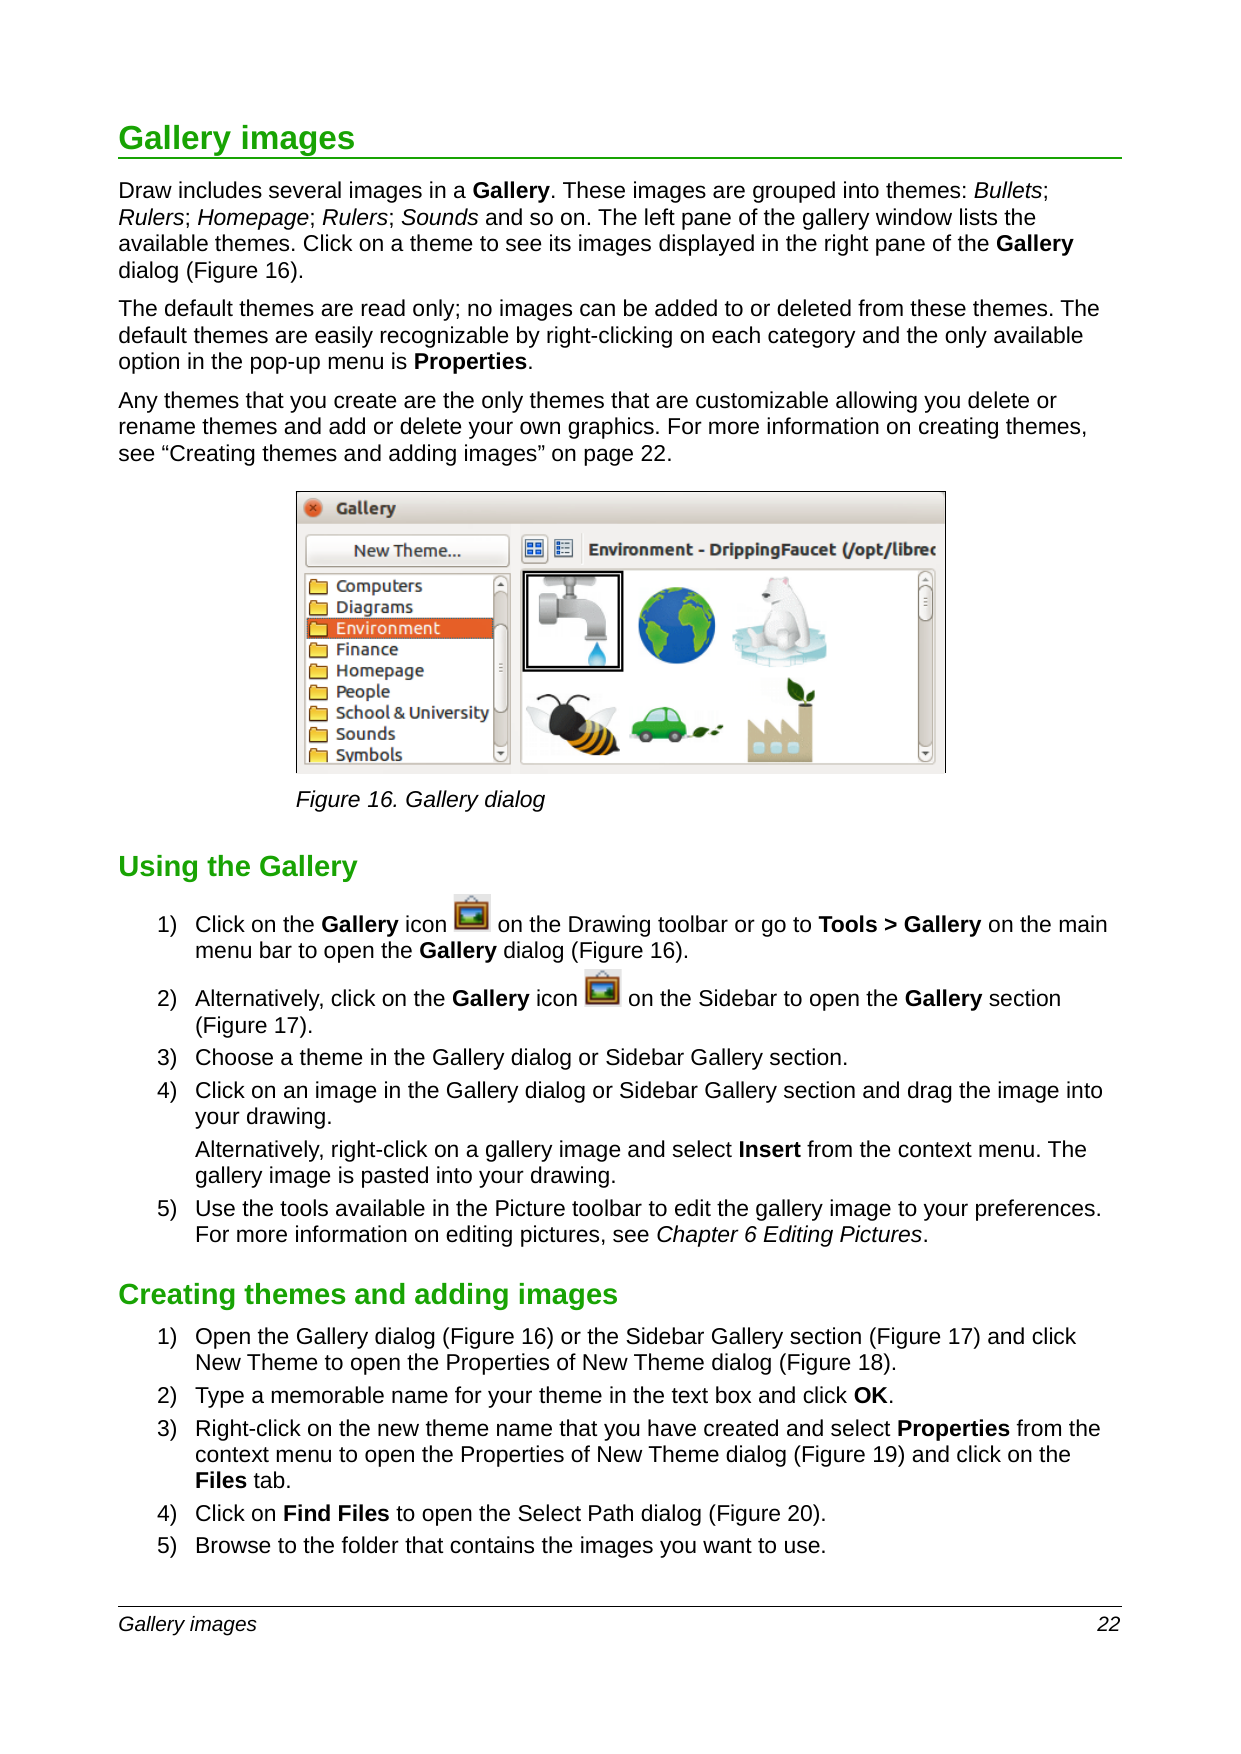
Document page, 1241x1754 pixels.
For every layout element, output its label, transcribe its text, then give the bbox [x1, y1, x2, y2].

text The default themes are read only; no images can be added to or deleted from these themes. The default themes are easily recognizable by right-clicking on each category and the only available option in the pop-up menu is Properties. [118, 295, 1122, 374]
list Right-click on the new theme name that you have created and select Properties from the context menu to open the Properties of New Theme dialog (Figure 19) and click on the Files tab. [177, 1414, 1122, 1494]
list Alternatively, right-click on a gallery image and select Insert from the context menu. The gallery image is pasted into your drawing. [195, 1136, 1122, 1189]
text Draw includes several images in a Gallery. These images are grouped into themes: Bullets; Rulers; Homepage; Rulers; Sounds and so on. The left pane of the gallery window lists the available themes. Click on a theme to see its images displayed in the right pane of the Gallery dialog (Figure 16). [118, 177, 1122, 283]
text Any themes that you create are the only themes that are customizable allowing you delete or rename themes and add or delete your own graphics. For more information on creating themes, see “Creating themes and adding images” on page 22. [118, 387, 1122, 466]
list Type a memorable name for your theme in the text box and click OK. [177, 1382, 1122, 1408]
picture [584, 969, 622, 1007]
subtitle Creating themes and adding images [118, 1277, 1122, 1311]
list Choose a theme in the Gallery dialog or Sidebar Gallery section. [177, 1044, 1122, 1071]
list Alternatively, click on the Gallery icon on the Sidebar to open the Gallery section (Figure 17). [177, 969, 1122, 1038]
subtitle Using the Gallery [118, 849, 1122, 882]
list Browse to the folder that contains the images you want to use. [177, 1532, 1122, 1559]
list Click on the Gallery icon on the Drawing toolbar or go to Tools > Gallery on the main menu bar to open the Gallery dialog (Figure 16). [177, 894, 1122, 963]
picture [297, 492, 945, 774]
list Use the tools available in the Picture toolbar to edit the gallery image to your preferences. For more information on editing pictures, see Chapter 6 Editing Pictures. [177, 1195, 1122, 1248]
list Click on an image in the Gallery dialog or Sidebar Gallery section and drag the image into your drawing. [177, 1077, 1122, 1130]
list Click on Find Files to open the Select Path dialog (Figure 20). [177, 1500, 1122, 1526]
picture [453, 894, 491, 932]
text Figure 16. Gallery dialog [296, 786, 944, 812]
subtitle Gallery images [118, 118, 1122, 157]
list Open the Gallery dialog (Figure 16) or the Sidebar Gallery section (Figure 17) and click New Theme to open the Properties of New Theme dialog (Figure 18). [177, 1323, 1122, 1376]
